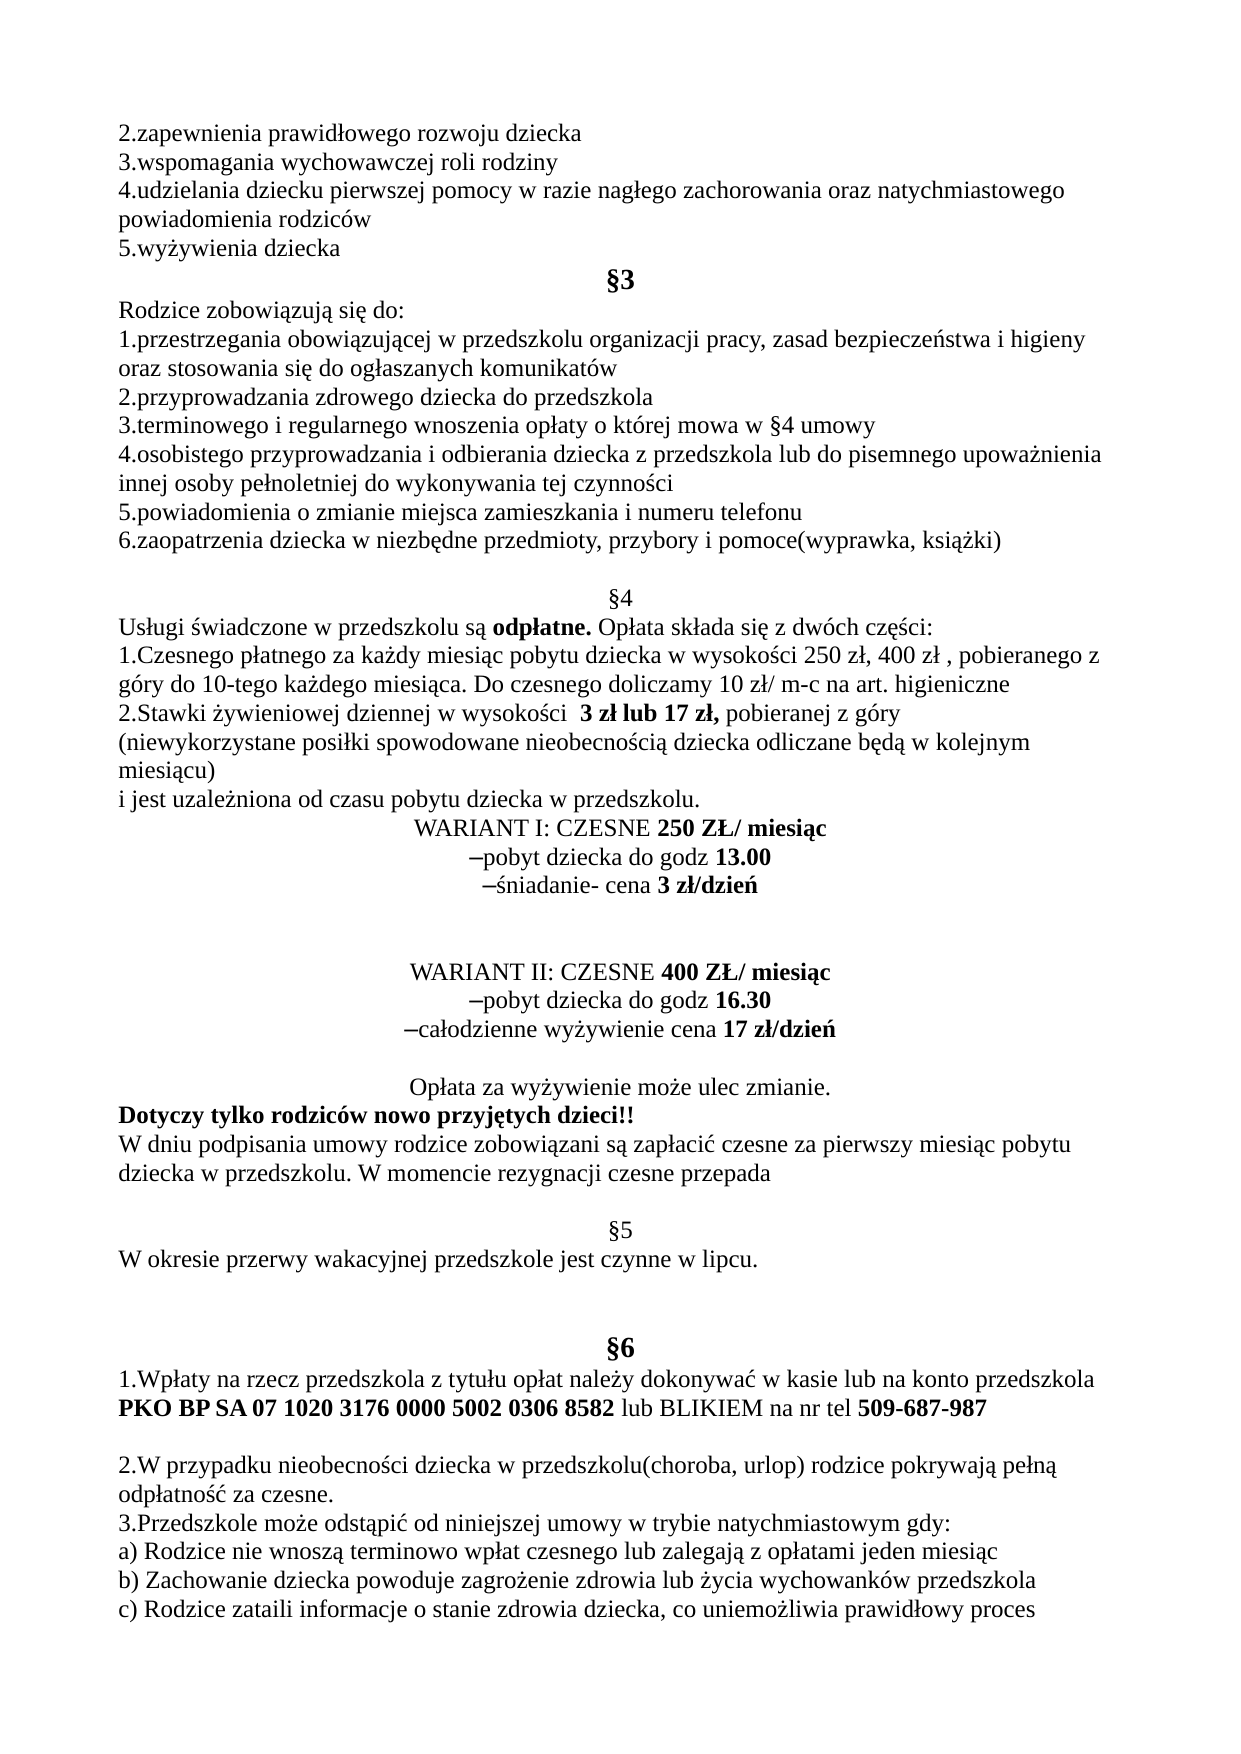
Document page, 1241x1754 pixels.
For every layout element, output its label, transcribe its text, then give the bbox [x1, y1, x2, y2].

list powiadomienia o zmianie miejsca zamieszkania i numeru telefonu [118, 497, 1122, 525]
list terminowego i regularnego wnoszenia opłaty o której mowa w §4 umowy [118, 410, 1122, 439]
list c) Rodzice zataili informacje o stanie zdrowia dziecka, co uniemożliwia prawidłowy proces [118, 1594, 1122, 1623]
list udzielania dziecku pierwszej pomocy w razie nagłego zachorowania oraz natychmiastowego powiadomienia rodziców [118, 176, 1122, 233]
text Usługi świadczone w przedszkolu są odpłatne. Opłata składa się z dwóch części: [118, 612, 1122, 640]
list Przedszkole może odstąpić od niniejszej umowy w trybie natychmiastowym gdy: [118, 1508, 1122, 1536]
text W okresie przerwy wakacyjnej przedszkole jest czynne w lipcu. [118, 1244, 1122, 1273]
list Czesnego płatnego za każdy miesiąc pobytu dziecka w wysokości 250 zł, 400 zł , pobieranego z góry do 10-tego każdego miesiąca. Do czesnego doliczamy 10 zł/ m-c na art. higieniczne [118, 640, 1122, 698]
list pobyt dziecka do godz 16.30 [118, 985, 1122, 1014]
text §5 [118, 1215, 1122, 1244]
list przyprowadzania zdrowego dziecka do przedszkola [118, 382, 1122, 410]
text i jest uzależniona od czasu pobytu dziecka w przedszkolu. [118, 784, 1122, 813]
list b) Zachowanie dziecka powoduje zagrożenie zdrowia lub życia wychowanków przedszkola [118, 1565, 1122, 1594]
text WARIANT I: CZESNE 250 ZŁ/ miesiąc [118, 813, 1122, 842]
text PKO BP SA 07 1020 3176 0000 5002 0306 8582 lub BLIKIEM na nr tel 509-687-987 [118, 1393, 1122, 1421]
list zaopatrzenia dziecka w niezbędne przedmioty, przybory i pomoce(wyprawka, książki) [118, 525, 1122, 554]
list Stawki żywieniowej dziennej w wysokości 3 zł lub 17 zł, pobieranej z góry [118, 698, 1122, 727]
text Rodzice zobowiązują się do: [118, 295, 1122, 324]
list osobistego przyprowadzania i odbierania dziecka z przedszkola lub do pisemnego upoważnienia innej osoby pełnoletniej do wykonywania tej czynności [118, 439, 1122, 497]
list W przypadku nieobecności dziecka w przedszkolu(choroba, urlop) rodzice pokrywają pełną odpłatność za czesne. [118, 1450, 1122, 1508]
text §4 [118, 583, 1122, 612]
text W dniu podpisania umowy rodzice zobowiązani są zapłacić czesne za pierwszy miesiąc pobytu dziecka w przedszkolu. W momencie rezygnacji czesne przepada [118, 1129, 1122, 1187]
list całodzienne wyżywienie cena 17 zł/dzień [118, 1014, 1122, 1043]
text §3 [118, 262, 1122, 295]
list wyżywienia dziecka [118, 233, 1122, 262]
list śniadanie- cena 3 zł/dzień [118, 870, 1122, 899]
list wspomagania wychowawczej roli rodziny [118, 147, 1122, 176]
list a) Rodzice nie wnoszą terminowo wpłat czesnego lub zalegają z opłatami jeden miesiąc [118, 1536, 1122, 1565]
list Wpłaty na rzecz przedszkola z tytułu opłat należy dokonywać w kasie lub na konto przedszkola [118, 1364, 1122, 1393]
list (niewykorzystane posiłki spowodowane nieobecnością dziecka odliczane będą w kolejnym miesiącu) [118, 727, 1122, 784]
text §6 [118, 1330, 1122, 1364]
list przestrzegania obowiązującej w przedszkolu organizacji pracy, zasad bezpieczeństwa i higieny oraz stosowania się do ogłaszanych komunikatów [118, 324, 1122, 382]
text Dotyczy tylko rodziców nowo przyjętych dzieci!! [118, 1100, 1122, 1129]
list pobyt dziecka do godz 13.00 [118, 842, 1122, 870]
list zapewnienia prawidłowego rozwoju dziecka [118, 118, 1122, 147]
text WARIANT II: CZESNE 400 ZŁ/ miesiąc [118, 957, 1122, 985]
text Opłata za wyżywienie może ulec zmianie. [118, 1072, 1122, 1100]
